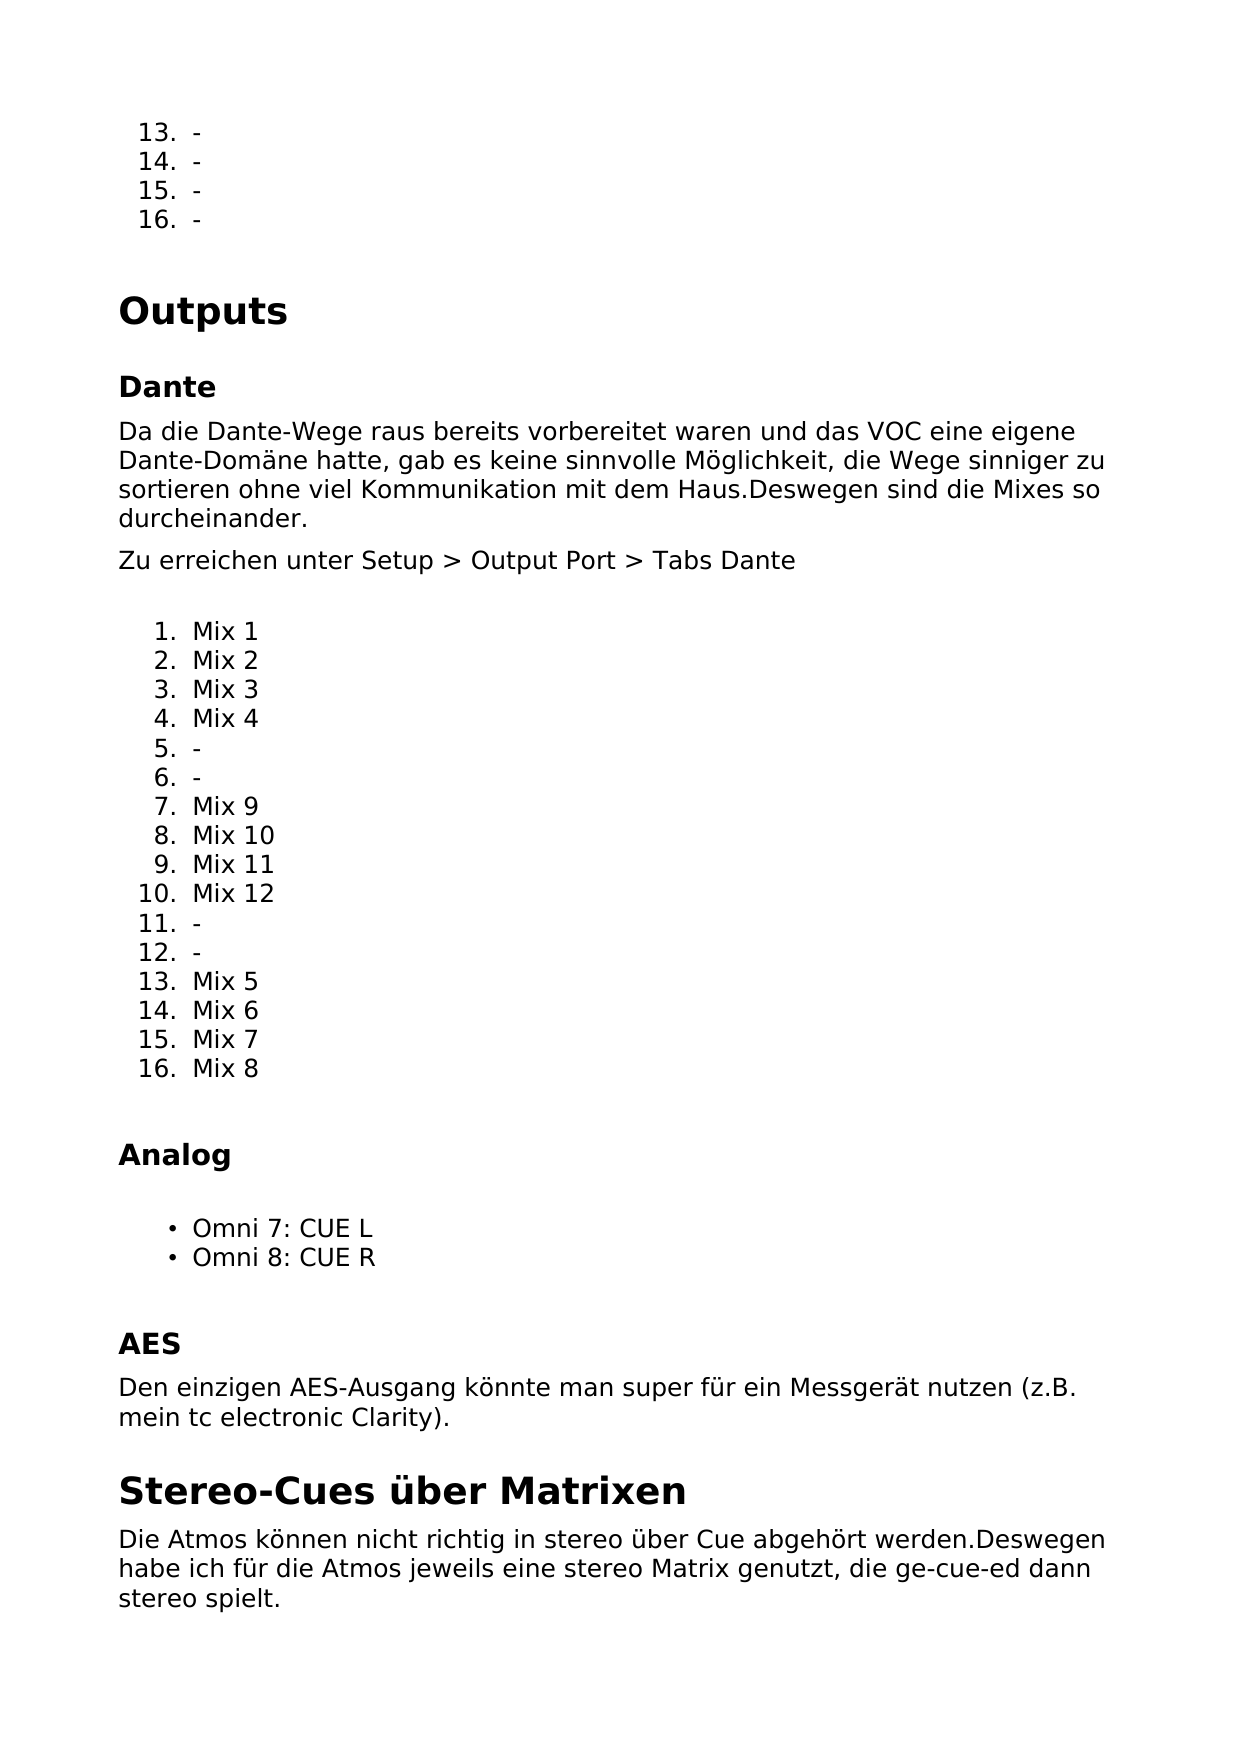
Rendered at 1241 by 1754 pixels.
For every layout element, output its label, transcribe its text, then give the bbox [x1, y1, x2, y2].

list Mix 2 [177, 646, 1122, 676]
text Den einzigen AES-Ausgang könnte man super für ein Messgerät nutzen (z.B. mein tc electronic Clarity). [118, 1373, 1122, 1432]
subtitle Outputs [118, 289, 1122, 333]
list - [177, 118, 1122, 147]
list Mix 10 [177, 821, 1122, 851]
subtitle AES [118, 1327, 1122, 1361]
list - [177, 734, 1122, 763]
list Mix 1 [177, 617, 1122, 646]
list Mix 4 [177, 705, 1122, 734]
list Mix 7 [177, 1026, 1122, 1055]
list - [177, 763, 1122, 792]
text Die Atmos können nicht richtig in stereo über Cue abgehört werden.Deswegen habe ich für die Atmos jeweils eine stereo Matrix genutzt, die ge-cue-ed dann stereo spielt. [118, 1526, 1122, 1613]
list - [177, 206, 1122, 235]
list Mix 3 [177, 676, 1122, 705]
list - [177, 147, 1122, 176]
list Omni 8: CUE R [177, 1243, 1122, 1273]
list Mix 11 [177, 851, 1122, 880]
list - [177, 938, 1122, 967]
list Mix 9 [177, 792, 1122, 821]
list Mix 8 [177, 1055, 1122, 1084]
subtitle Analog [118, 1138, 1122, 1172]
text Da die Dante-Wege raus bereits vorbereitet waren und das VOC eine eigene Dante-Domäne hatte, gab es keine sinnvolle Möglichkeit, die Wege sinniger zu sortieren ohne viel Kommunikation mit dem Haus.Deswegen sind die Mixes so durcheinander. [118, 417, 1122, 533]
list Mix 6 [177, 996, 1122, 1026]
list Mix 5 [177, 967, 1122, 996]
subtitle Stereo-Cues über Matrixen [118, 1469, 1122, 1513]
list - [177, 176, 1122, 206]
list - [177, 909, 1122, 938]
list Mix 12 [177, 880, 1122, 909]
text Zu erreichen unter Setup > Output Port > Tabs Dante [118, 546, 1122, 575]
list Omni 7: CUE L [177, 1214, 1122, 1243]
subtitle Dante [118, 370, 1122, 404]
